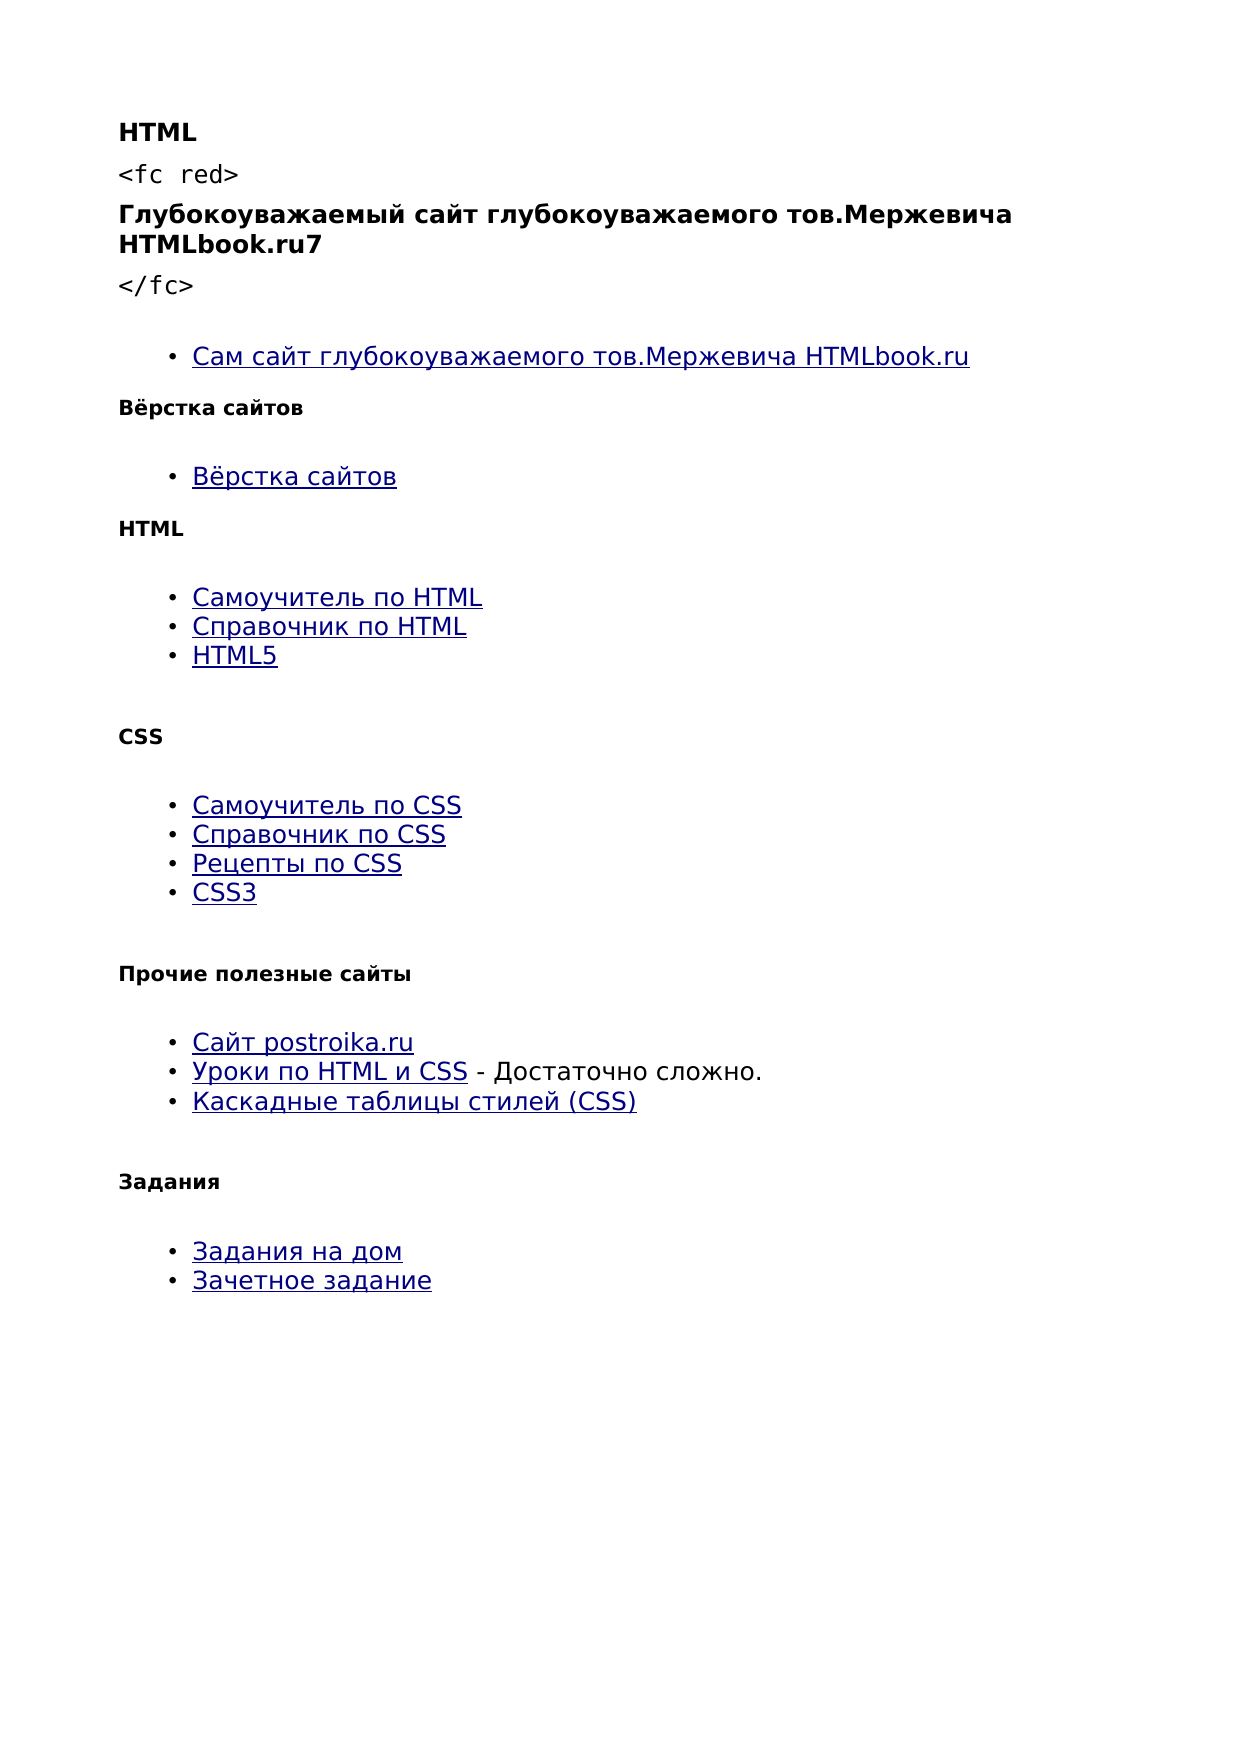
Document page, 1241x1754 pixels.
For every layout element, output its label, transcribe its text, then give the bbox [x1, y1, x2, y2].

subtitle Вёрстка сайтов [118, 396, 1122, 420]
text HTML [118, 118, 1122, 147]
subtitle Задания [118, 1170, 1122, 1195]
list Рецепты по CSS [177, 849, 1122, 878]
list HTML5 [177, 641, 1122, 670]
list Сайт postroika.ru [177, 1028, 1122, 1058]
text Глубокоуважаемый сайт глубокоуважаемого тов.Мержевича HTMLbook.ru7 [118, 201, 1122, 259]
list CSS3 [177, 878, 1122, 908]
list Самоучитель по CSS [177, 791, 1122, 820]
subtitle CSS [118, 725, 1122, 749]
list Зачетное задание [177, 1266, 1122, 1295]
list Сам сайт глубокоуважаемого тов.Мержевича HTMLbook.ru [177, 342, 1122, 371]
list Вёрстка сайтов [177, 462, 1122, 492]
list Задания на дом [177, 1237, 1122, 1266]
list Уроки по HTML и CSS - Достаточно сложно. [177, 1058, 1122, 1087]
text </fc> [118, 272, 1122, 301]
list Самоучитель по HTML [177, 583, 1122, 612]
subtitle Прочие полезные сайты [118, 962, 1122, 986]
list Справочник по HTML [177, 612, 1122, 641]
text <fc red> [118, 160, 1122, 189]
list Каскадные таблицы стилей (CSS) [177, 1087, 1122, 1116]
subtitle HTML [118, 517, 1122, 541]
list Справочник по CSS [177, 820, 1122, 849]
